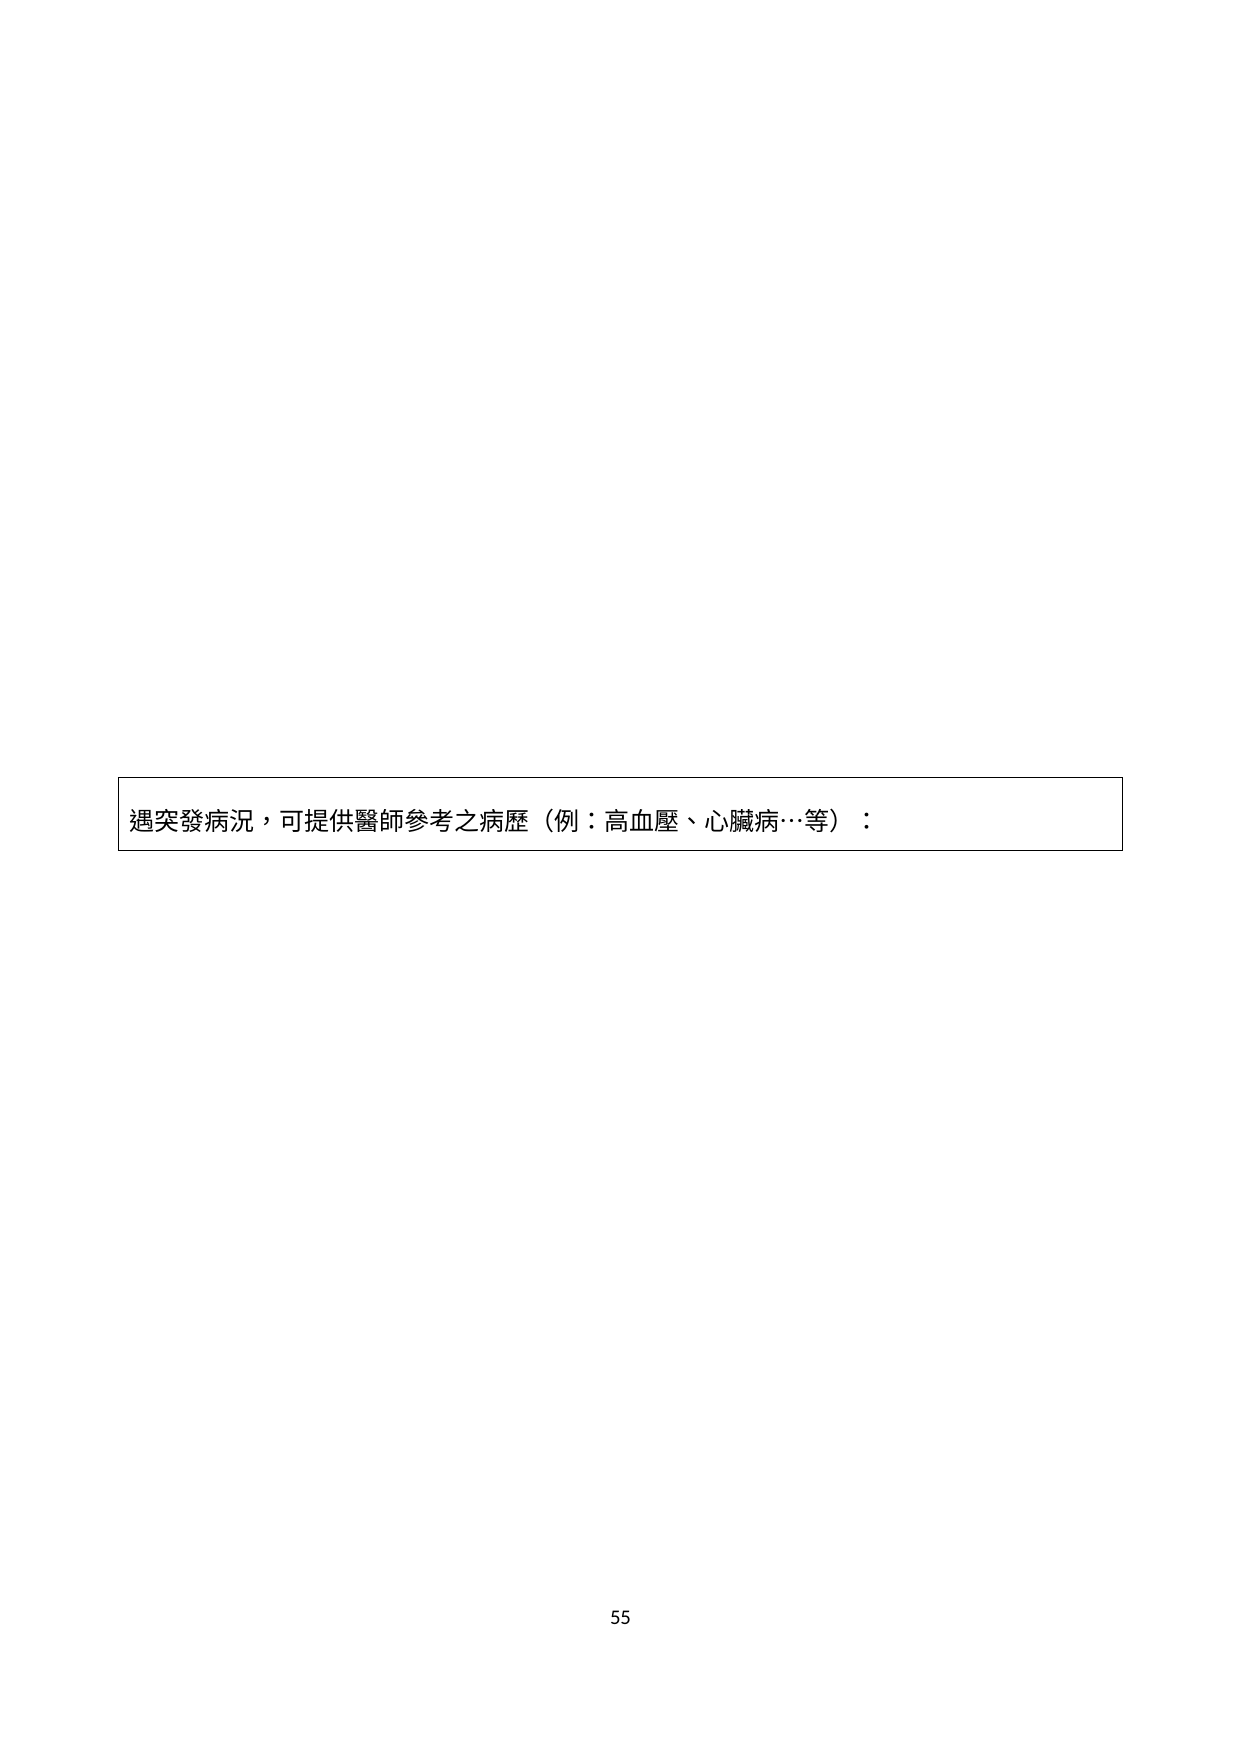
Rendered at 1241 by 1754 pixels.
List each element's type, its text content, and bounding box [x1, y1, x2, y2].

table_cell 遇突發病況，可提供醫師參考之病歷（例：高血壓、心臟病…等）： [119, 778, 1122, 849]
